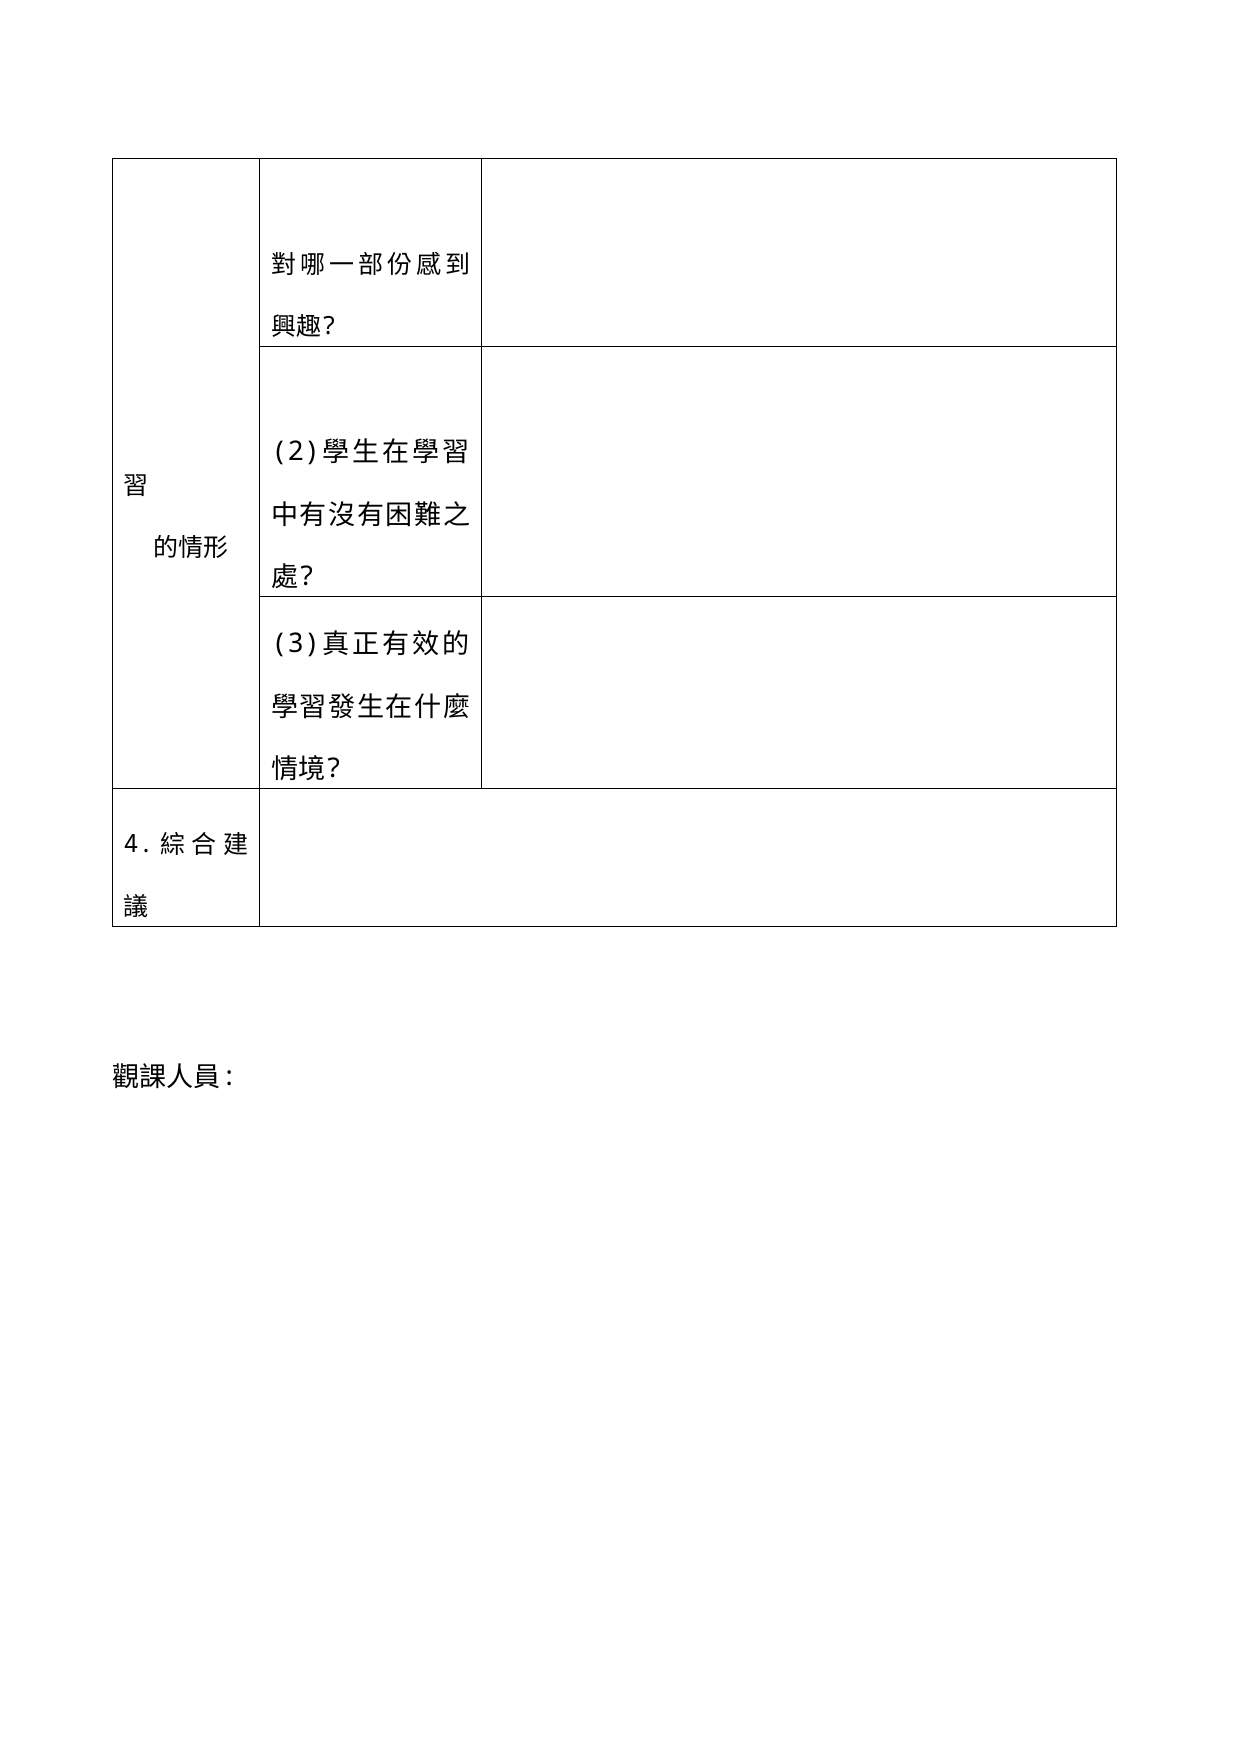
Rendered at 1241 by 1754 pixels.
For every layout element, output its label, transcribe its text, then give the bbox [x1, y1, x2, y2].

table_cell 4.綜合建議 [113, 789, 259, 926]
table_cell [482, 159, 1116, 346]
table_cell (3)真正有效的學習發生在什麼情境? [260, 597, 481, 788]
table_cell [482, 597, 1116, 788]
text 觀課人員: [112, 971, 1128, 1096]
table_cell (2)學生在學習中有沒有困難之處? [260, 347, 481, 596]
table_cell [260, 789, 1116, 926]
table_cell 對哪一部份感到興趣? [260, 159, 481, 346]
table_cell 習 的情形 [113, 159, 259, 788]
table_cell [482, 347, 1116, 596]
